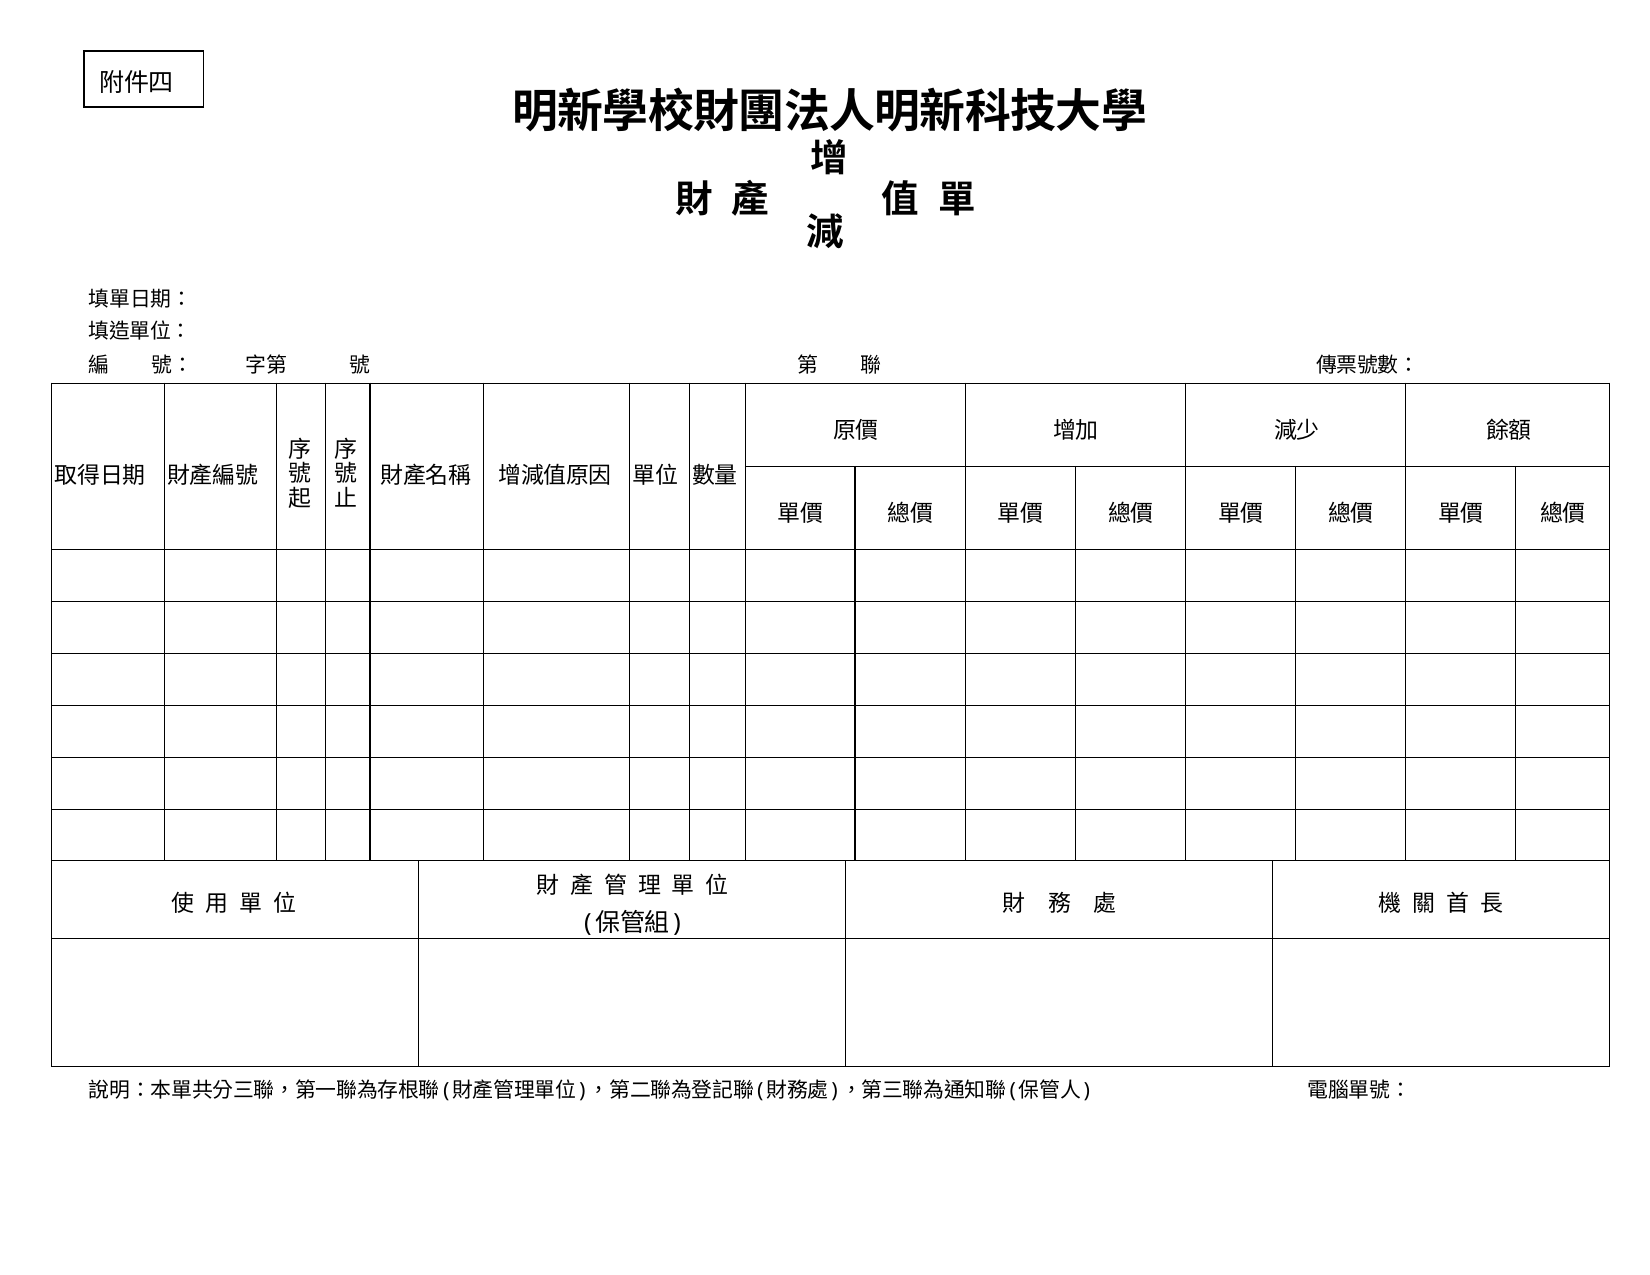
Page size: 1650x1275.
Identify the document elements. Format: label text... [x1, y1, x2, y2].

table_cell [856, 706, 965, 757]
table_cell [277, 810, 325, 860]
table_cell [630, 654, 689, 705]
table_cell [746, 758, 854, 808]
table_cell [690, 758, 745, 808]
table_cell [1516, 706, 1609, 757]
table_cell [484, 550, 629, 601]
table_cell [165, 654, 276, 705]
table_cell [52, 810, 164, 860]
table_cell [1516, 602, 1609, 653]
table_cell [371, 758, 483, 808]
table_cell [277, 602, 325, 653]
text 填單日期：填造單位： [89, 282, 193, 344]
table_cell [1516, 758, 1609, 808]
table_cell [856, 654, 965, 705]
table_header 減少 [1186, 384, 1405, 466]
table_cell [1406, 810, 1515, 860]
table_cell [1186, 810, 1295, 860]
table_cell [165, 550, 276, 601]
table_cell [856, 758, 965, 808]
table_cell [1406, 758, 1515, 808]
table_header 餘額 [1406, 384, 1609, 466]
table_cell [630, 706, 689, 757]
table_cell [52, 758, 164, 808]
table_cell [690, 706, 745, 757]
subtitle 增 [38, 139, 1621, 180]
table_cell [1076, 810, 1185, 860]
table_cell [326, 758, 369, 808]
table_cell 單價 [1186, 467, 1295, 549]
table_cell [856, 550, 965, 601]
table_cell [52, 602, 164, 653]
table_cell [1296, 654, 1405, 705]
table_cell [630, 602, 689, 653]
table_cell [690, 602, 745, 653]
table_cell [746, 602, 854, 653]
table_cell [630, 810, 689, 860]
table_cell 單價 [966, 467, 1075, 549]
table_cell [690, 654, 745, 705]
table_cell [52, 939, 418, 1066]
table_cell 總價 [1076, 467, 1185, 549]
table_cell [846, 939, 1272, 1066]
text 財 產 值 單減 [675, 183, 976, 256]
table_cell [746, 706, 854, 757]
table_cell [966, 706, 1075, 757]
table_cell [1076, 706, 1185, 757]
table_cell [326, 550, 369, 601]
table_cell [1406, 706, 1515, 757]
table_cell [690, 810, 745, 860]
table_cell [1273, 939, 1609, 1066]
table_cell [277, 654, 325, 705]
table_cell [746, 550, 854, 601]
table_cell [484, 706, 629, 757]
table_cell [966, 810, 1075, 860]
table_cell [52, 654, 164, 705]
table_cell [484, 654, 629, 705]
table_cell [1516, 654, 1609, 705]
table_cell [1296, 810, 1405, 860]
table_cell [326, 810, 369, 860]
table_cell [966, 654, 1075, 705]
table_cell [326, 602, 369, 653]
table_header 增減值原因 [484, 384, 629, 549]
table_cell [371, 602, 483, 653]
table_header 序號止 [326, 384, 369, 549]
text 附件四 [99, 63, 202, 99]
table_cell 使 用 單 位 [52, 861, 418, 938]
table_cell 財 務 處 [846, 861, 1272, 938]
table_cell [1296, 758, 1405, 808]
table_cell [856, 810, 965, 860]
table_cell [52, 706, 164, 757]
table_cell 總價 [1516, 467, 1609, 549]
table_cell [1186, 602, 1295, 653]
table_header 財產名稱 [371, 384, 483, 549]
table_cell 總價 [856, 467, 965, 549]
table_cell 單價 [1406, 467, 1515, 549]
table_cell 機 關 首 長 [1273, 861, 1609, 938]
table_cell [1296, 602, 1405, 653]
table_cell [746, 654, 854, 705]
table_header 財產編號 [165, 384, 276, 549]
table_cell 總價 [1296, 467, 1405, 549]
table_cell [1406, 654, 1515, 705]
table_cell 單價 [746, 467, 854, 549]
table_cell [1296, 550, 1405, 601]
table_cell [1186, 706, 1295, 757]
table_header 增加 [966, 384, 1185, 466]
table_cell [1516, 810, 1609, 860]
table_cell [630, 550, 689, 601]
table_cell [277, 706, 325, 757]
table_cell [52, 550, 164, 601]
table_cell [1406, 602, 1515, 653]
table_cell [165, 706, 276, 757]
table_cell [326, 706, 369, 757]
table_cell [1076, 654, 1185, 705]
table_cell [165, 758, 276, 808]
table_cell [371, 810, 483, 860]
table_cell [1076, 550, 1185, 601]
table_header 單位 [630, 384, 689, 549]
table_cell 財 產 管 理 單 位 (保管組) [419, 861, 845, 938]
table_header 序號起 [277, 384, 325, 549]
table_cell [371, 654, 483, 705]
table_cell [484, 810, 629, 860]
table_cell [966, 550, 1075, 601]
table_cell [371, 706, 483, 757]
table_header 數量 [690, 384, 745, 549]
table_cell [1076, 758, 1185, 808]
table_cell [277, 758, 325, 808]
table_header 取得日期 [52, 384, 164, 549]
table_cell [326, 654, 369, 705]
table_cell [1186, 654, 1295, 705]
table_cell [484, 758, 629, 808]
subtitle 明新學校財團法人明新科技大學 [38, 81, 1621, 139]
text 說明：本單共分三聯，第一聯為存根聯(財產管理單位)，第二聯為登記聯(財務處)，第三聯為通知聯(保管人) 電腦單號： [89, 1074, 1621, 1104]
subtitle 明新學校財團法人明新科技大學 [85, 52, 203, 106]
table_cell [277, 550, 325, 601]
table_cell [1186, 550, 1295, 601]
table_cell [966, 758, 1075, 808]
table_cell [165, 602, 276, 653]
table_cell [1296, 706, 1405, 757]
table_cell [856, 602, 965, 653]
table_cell [1406, 550, 1515, 601]
table_cell [746, 810, 854, 860]
table_cell [690, 550, 745, 601]
table_cell [630, 758, 689, 808]
table_cell [419, 939, 845, 1066]
table_cell [1186, 758, 1295, 808]
table_cell [371, 550, 483, 601]
table_cell [966, 602, 1075, 653]
table_cell [1516, 550, 1609, 601]
table_header 原價 [746, 384, 965, 466]
text 編 號： 字第 號 第 聯 傳票號數： [89, 348, 1621, 378]
table_cell [165, 810, 276, 860]
table_cell [1076, 602, 1185, 653]
table_cell [484, 602, 629, 653]
